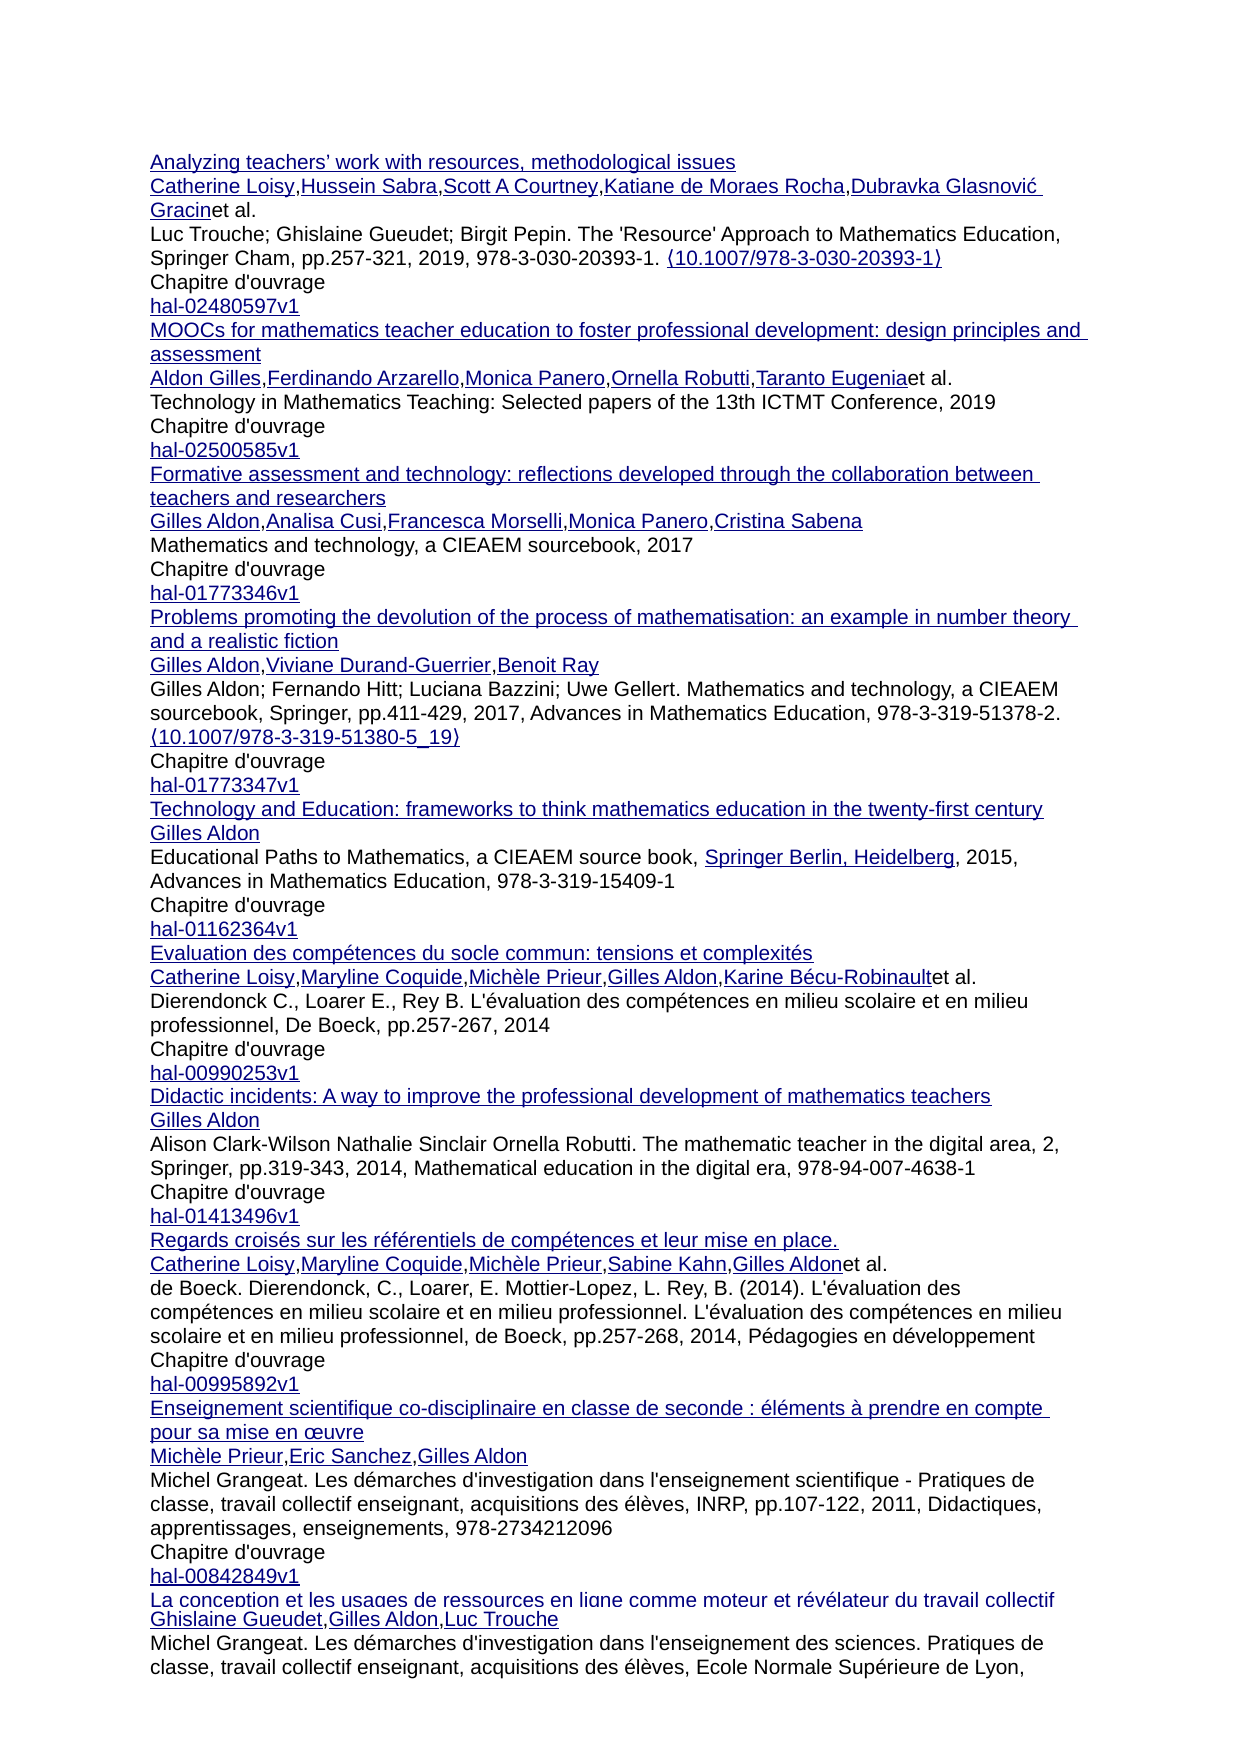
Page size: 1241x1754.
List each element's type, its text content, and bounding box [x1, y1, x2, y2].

table_cell Regards croisés sur les référentiels de compétences et leur mise en place. Catherine Loisy,Maryline Coquide,Michèle Prieur,Sabine Kahn,Gilles Aldonet al. de Boeck. Dierendonck, C., Loarer, E. Mottier-Lopez, L. Rey, B. (2014). L'évaluation des compétences en milieu scolaire et en milieu professionnel. L'évaluation des compétences en milieu scolaire et en milieu professionnel, de Boeck, pp.257-268, 2014, Pédagogies en développement Chapitre d'ouvrage hal-00995892v1 [150, 1228, 1090, 1396]
table_cell Technology and Education: frameworks to think mathematics education in the twenty-first century Gilles Aldon Educational Paths to Mathematics, a CIEAEM source book, Springer Berlin, Heidelberg, 2015, Advances in Mathematics Education, 978-3-319-15409-1 Chapitre d'ouvrage hal-01162364v1 [150, 797, 1090, 941]
table_cell Didactic incidents: A way to improve the professional development of mathematics teachers Gilles Aldon Alison Clark-Wilson Nathalie Sinclair Ornella Robutti. The mathematic teacher in the digital area, 2, Springer, pp.319-343, 2014, Mathematical education in the digital era, 978-94-007-4638-1 Chapitre d'ouvrage hal-01413496v1 [150, 1084, 1090, 1228]
table_cell MOOCs for mathematics teacher education to foster professional development: design principles and assessment Aldon Gilles,Ferdinando Arzarello,Monica Panero,Ornella Robutti,Taranto Eugeniaet al. Technology in Mathematics Teaching: Selected papers of the 13th ICTMT Conference, 2019 Chapitre d'ouvrage hal-02500585v1 [150, 318, 1090, 461]
table_cell La conception et les usages de ressources en ligne comme moteur et révélateur du travail collectif des enseignants. Ghislaine Gueudet,Gilles Aldon,Luc Trouche Michel Grangeat. Les démarches d'investigation dans l'enseignement des sciences. Pratiques de classe, travail collectif enseignant, acquisitions des élèves, Ecole Normale Supérieure de Lyon, pp.151-182, 2011 Chapitre d'ouvrage hal-00592253v1 [150, 1588, 1090, 1679]
table_cell Evaluation des compétences du socle commun: tensions et complexités Catherine Loisy,Maryline Coquide,Michèle Prieur,Gilles Aldon,Karine Bécu-Robinaultet al. Dierendonck C., Loarer E., Rey B. L'évaluation des compétences en milieu scolaire et en milieu professionnel, De Boeck, pp.257-267, 2014 Chapitre d'ouvrage hal-00990253v1 [150, 941, 1090, 1084]
table_cell Enseignement scientifique co-disciplinaire en classe de seconde : éléments à prendre en compte pour sa mise en œuvre Michèle Prieur,Eric Sanchez,Gilles Aldon Michel Grangeat. Les démarches d'investigation dans l'enseignement scientifique - Pratiques de classe, travail collectif enseignant, acquisitions des élèves, INRP, pp.107-122, 2011, Didactiques, apprentissages, enseignements, 978-2734212096 Chapitre d'ouvrage hal-00842849v1 [150, 1396, 1090, 1587]
table_cell Problems promoting the devolution of the process of mathematisation: an example in number theory and a realistic fiction Gilles Aldon,Viviane Durand-Guerrier,Benoit Ray Gilles Aldon; Fernando Hitt; Luciana Bazzini; Uwe Gellert. Mathematics and technology, a CIEAEM sourcebook, Springer, pp.411-429, 2017, Advances in Mathematics Education, 978-3-319-51378-2. ⟨10.1007/978-3-319-51380-5_19⟩ Chapitre d'ouvrage hal-01773347v1 [150, 605, 1090, 797]
table_cell Formative assessment and technology: reflections developed through the collaboration between teachers and researchers Gilles Aldon,Analisa Cusi,Francesca Morselli,Monica Panero,Cristina Sabena Mathematics and technology, a CIEAEM sourcebook, 2017 Chapitre d'ouvrage hal-01773346v1 [150, 461, 1090, 605]
table_cell Analyzing teachers’ work with resources, methodological issues Catherine Loisy,Hussein Sabra,Scott A Courtney,Katiane de Moraes Rocha,Dubravka Glasnović Gracinet al. Luc Trouche; Ghislaine Gueudet; Birgit Pepin. The 'Resource' Approach to Mathematics Education, Springer Cham, pp.257-321, 2019, 978-3-030-20393-1. ⟨10.1007/978-3-030-20393-1⟩ Chapitre d'ouvrage hal-02480597v1 [150, 150, 1090, 318]
